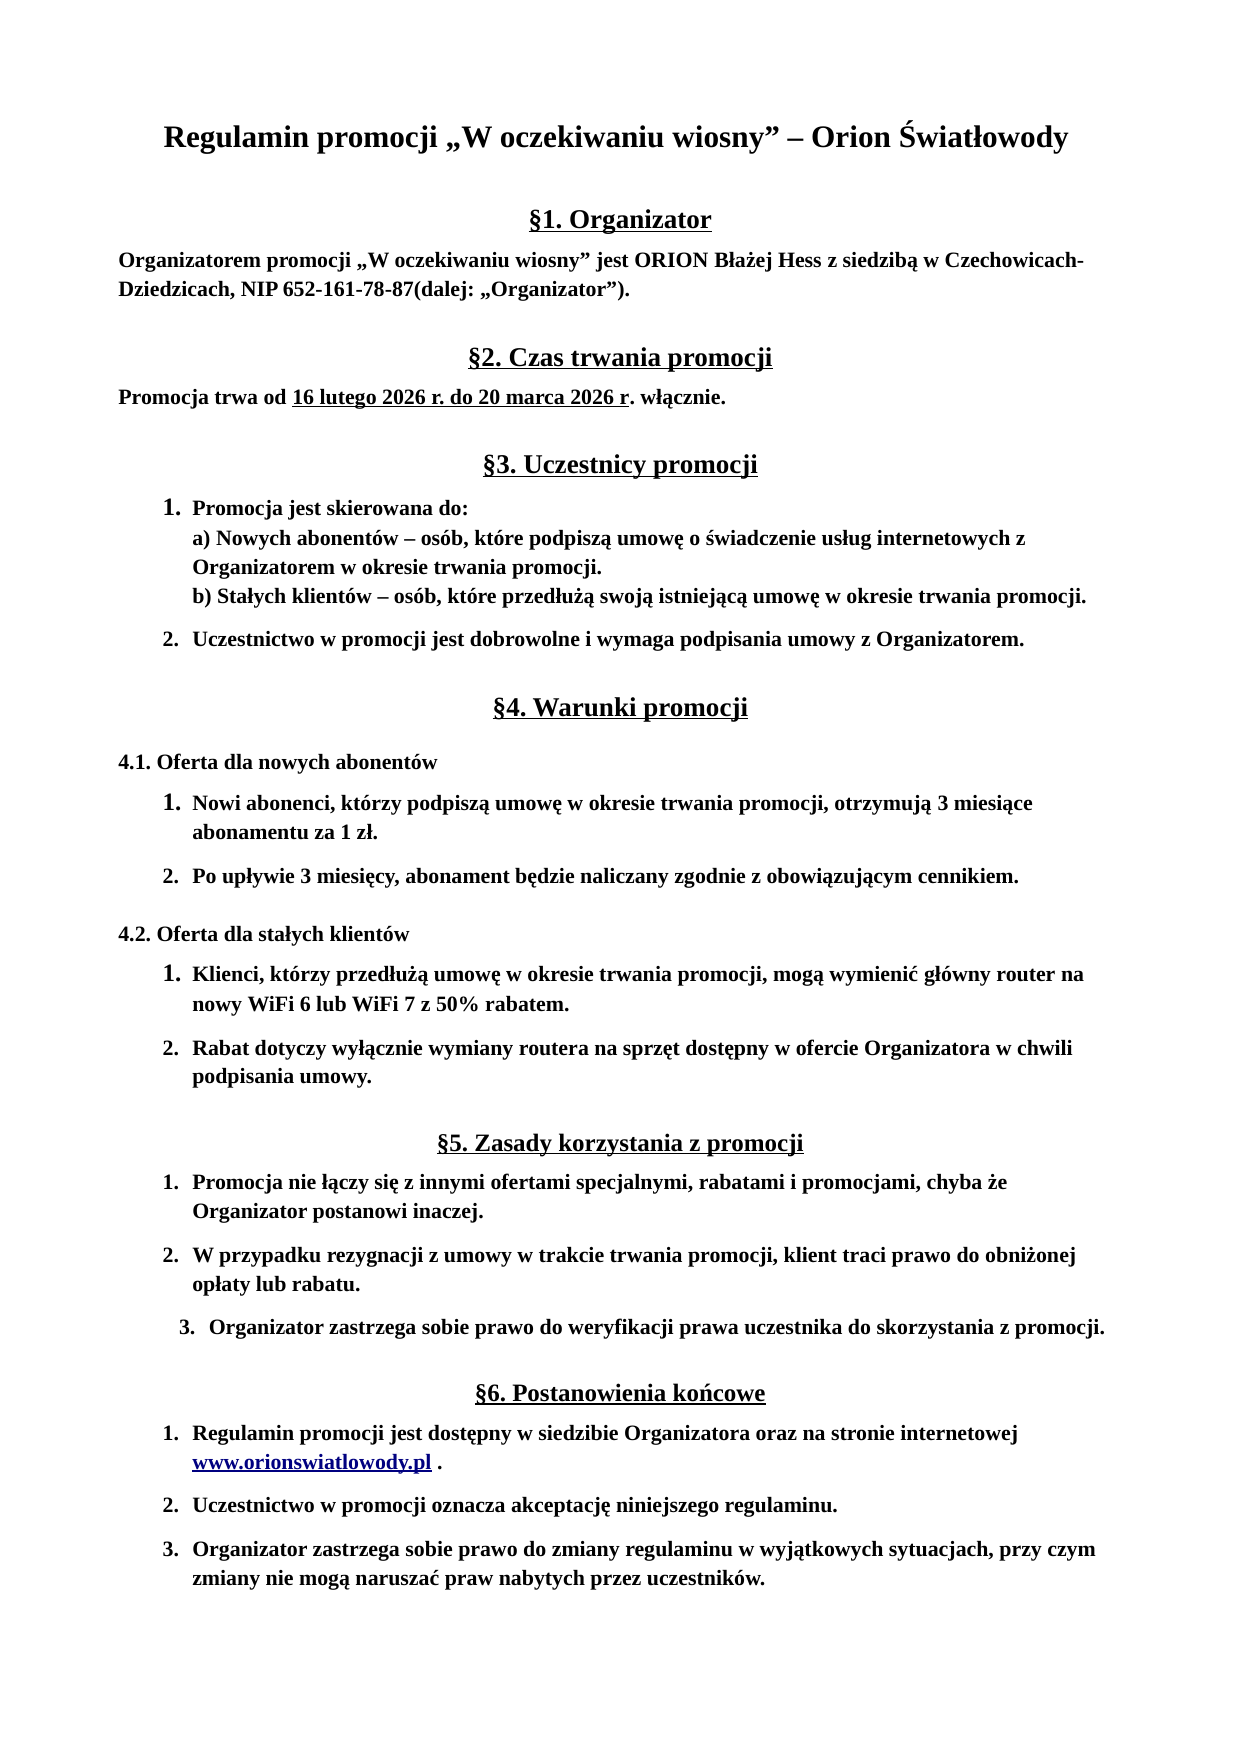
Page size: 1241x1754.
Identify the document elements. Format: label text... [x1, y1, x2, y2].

subtitle §3. Uczestnicy promocji [118, 449, 1122, 480]
subtitle §4. Warunki promocji [118, 691, 1122, 722]
list Nowi abonenci, którzy podpiszą umowę w okresie trwania promocji, otrzymują 3 miesiące abonamentu za 1 zł. [162, 787, 1122, 844]
list W przypadku rezygnacji z umowy w trakcie trwania promocji, klient traci prawo do obniżonej opłaty lub rabatu. [162, 1242, 1122, 1296]
subtitle 4.2. Oferta dla stałych klientów [118, 921, 1122, 946]
subtitle §5. Zasady korzystania z promocji [118, 1128, 1122, 1157]
list Promocja jest skierowana do: a) Nowych abonentów – osób, które podpiszą umowę o świadczenie usług internetowych z Organizatorem w okresie trwania promocji. b) Stałych klientów – osób, które przedłużą swoją istniejącą umowę w okresie trwania promocji. [162, 492, 1122, 608]
list Rabat dotyczy wyłącznie wymiany routera na sprzęt dostępny w ofercie Organizatora w chwili podpisania umowy. [162, 1034, 1122, 1089]
subtitle 4.1. Oferta dla nowych abonentów [118, 749, 1122, 774]
text Organizatorem promocji „W oczekiwaniu wiosny” jest ORION Błażej Hess z siedzibą w Czechowicach-Dziedzicach, NIP 652-161-78-87(dalej: „Organizator”). [118, 247, 1122, 301]
list Uczestnictwo w promocji oznacza akceptację niniejszego regulaminu. [162, 1492, 1122, 1517]
list Organizator zastrzega sobie prawo do zmiany regulaminu w wyjątkowych sytuacjach, przy czym zmiany nie mogą naruszać praw nabytych przez uczestników. [162, 1536, 1122, 1590]
list Klienci, którzy przedłużą umowę w okresie trwania promocji, mogą wymienić główny router na nowy WiFi 6 lub WiFi 7 z 50% rabatem. [162, 958, 1122, 1016]
subtitle §1. Organizator [118, 204, 1122, 235]
text Regulamin promocji „W oczekiwaniu wiosny” – Orion Światłowody [118, 118, 1122, 154]
subtitle §6. Postanowienia końcowe [118, 1378, 1122, 1407]
list Organizator zastrzega sobie prawo do weryfikacji prawa uczestnika do skorzystania z promocji. [162, 1314, 1122, 1339]
text Promocja trwa od 16 lutego 2026 r. do 20 marca 2026 r. włącznie. [118, 384, 1122, 409]
list Promocja nie łączy się z innymi ofertami specjalnymi, rabatami i promocjami, chyba że Organizator postanowi inaczej. [162, 1169, 1122, 1223]
list Regulamin promocji jest dostępny w siedzibie Organizatora oraz na stronie internetowej www.orionswiatlowody.pl . [162, 1420, 1122, 1474]
subtitle §2. Czas trwania promocji [118, 341, 1122, 372]
list Uczestnictwo w promocji jest dobrowolne i wymaga podpisania umowy z Organizatorem. [162, 626, 1122, 651]
list Po upływie 3 miesięcy, abonament będzie naliczany zgodnie z obowiązującym cennikiem. [162, 863, 1122, 888]
